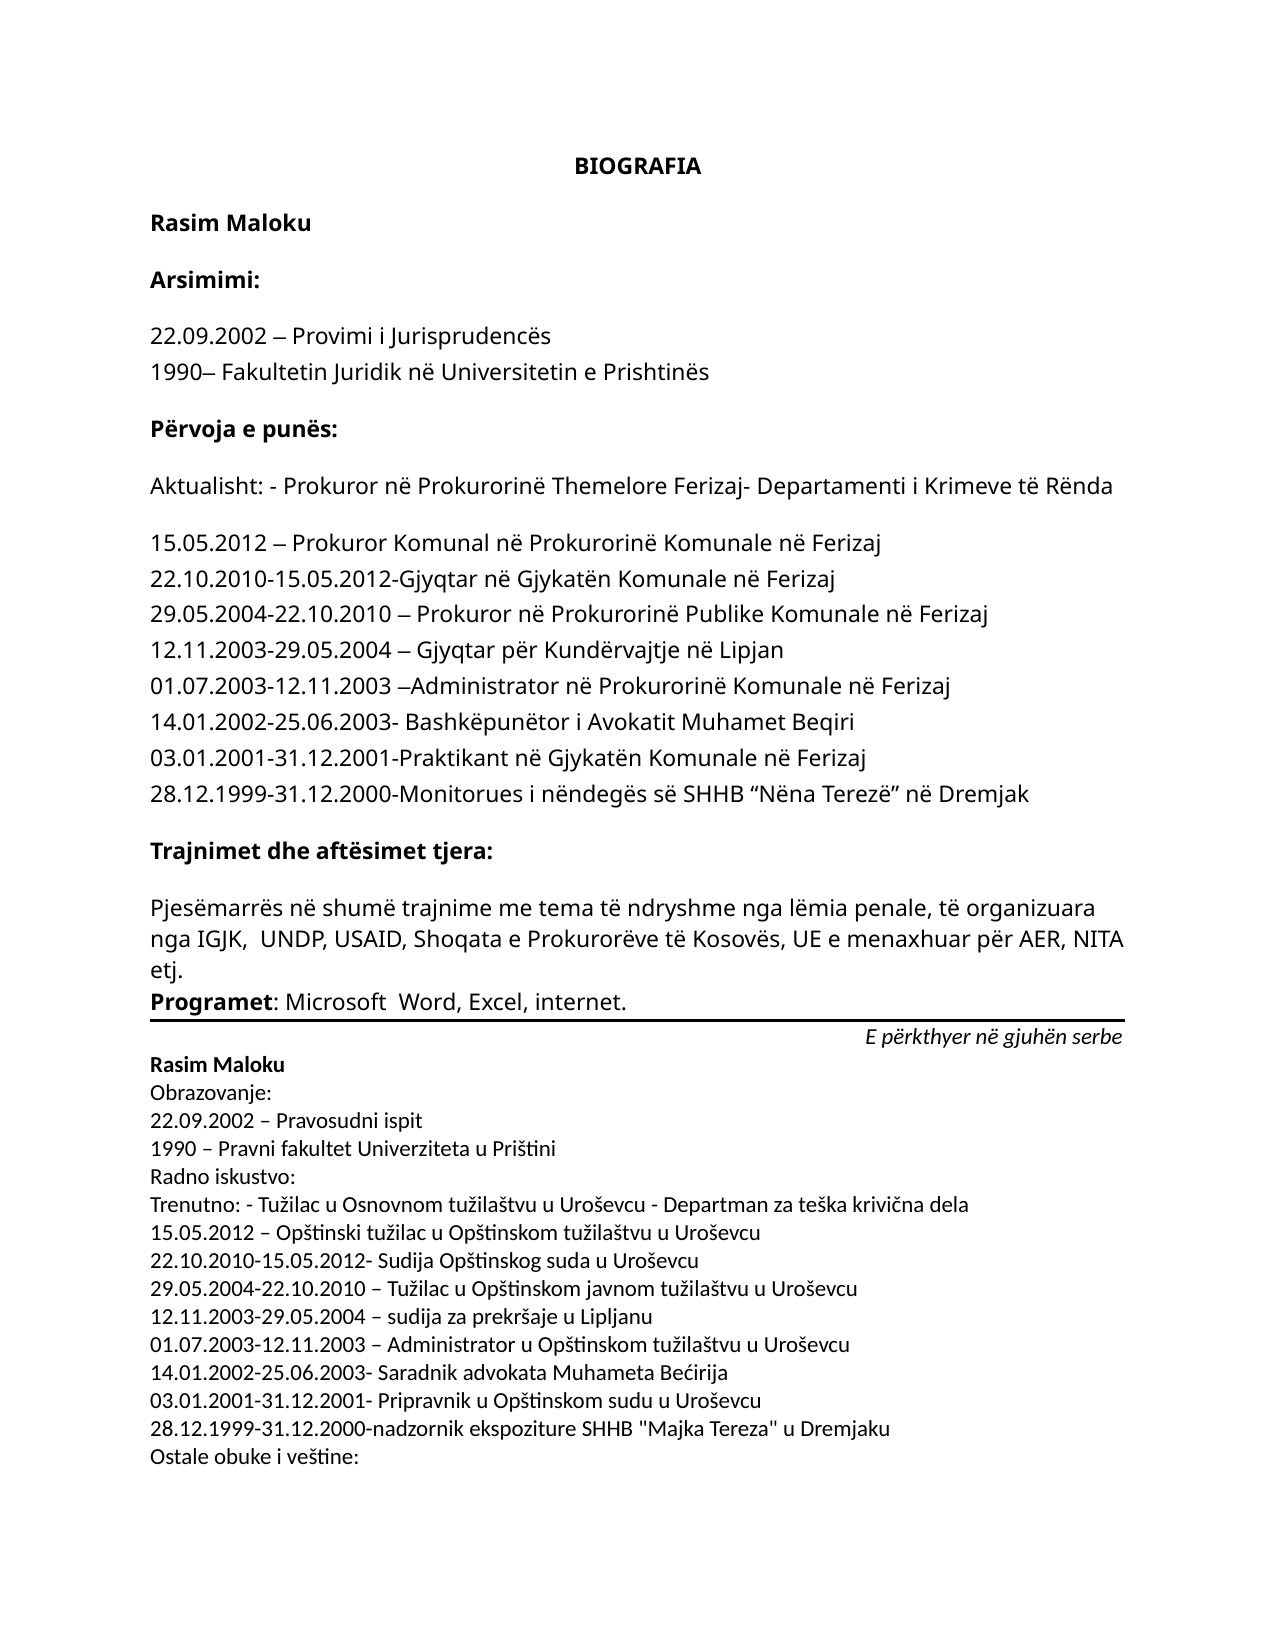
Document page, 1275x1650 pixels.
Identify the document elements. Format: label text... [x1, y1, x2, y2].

text 1990 – Pravni fakultet Univerziteta u Prištini [150, 1134, 1125, 1162]
text Trenutno: - Tužilac u Osnovnom tužilaštvu u Uroševcu - Departman za teška krivična dela [150, 1190, 1125, 1218]
text 14.01.2002-25.06.2003- Saradnik advokata Muhameta Bećirija [150, 1358, 1125, 1386]
text Pjesëmarrës në shumë trajnime me tema të ndryshme nga lëmia penale, të organizuara nga IGJK, UNDP, USAID, Shoqata e Prokurorëve të Kosovës, UE e menaxhuar për AER, NITA etj. Programet: Microsoft Word, Excel, internet. [150, 892, 1125, 1019]
text 01.07.2003-12.11.2003 – Administrator u Opštinskom tužilaštvu u Uroševcu [150, 1330, 1125, 1358]
text Ostale obuke i veštine: [150, 1442, 1125, 1470]
text 15.05.2012 – Opštinski tužilac u Opštinskom tužilaštvu u Uroševcu [150, 1218, 1125, 1246]
text 29.05.2004-22.10.2010 – Tužilac u Opštinskom javnom tužilaštvu u Uroševcu [150, 1274, 1125, 1302]
text Radno iskustvo: [150, 1162, 1125, 1190]
text Obrazovanje: [150, 1078, 1125, 1106]
text Rasim Maloku [150, 207, 1125, 238]
text Rasim Maloku [150, 1050, 1125, 1078]
text 22.09.2002 – Provimi i Jurisprudencës 1990– Fakultetin Juridik në Universitetin e Prishtinës [150, 320, 1125, 387]
text 22.10.2010-15.05.2012- Sudija Opštinskog suda u Uroševcu [150, 1246, 1125, 1274]
text 12.11.2003-29.05.2004 – sudija za prekršaje u Lipljanu [150, 1302, 1125, 1330]
text Përvoja e punës: [150, 413, 1125, 444]
text Arsimimi: [150, 263, 1125, 295]
text BIOGRAFIA [150, 150, 1125, 181]
text 03.01.2001-31.12.2001- Pripravnik u Opštinskom sudu u Uroševcu [150, 1386, 1125, 1414]
text 28.12.1999-31.12.2000-nadzornik ekspoziture SHHB "Majka Tereza" u Dremjaku [150, 1414, 1125, 1442]
text 22.09.2002 – Pravosudni ispit [150, 1106, 1125, 1134]
text 15.05.2012 – Prokuror Komunal në Prokurorinë Komunale në Ferizaj 22.10.2010-15.05.2012-Gjyqtar në Gjykatën Komunale në Ferizaj 29.05.2004-22.10.2010 – Prokuror në Prokurorinë Publike Komunale në Ferizaj 12.11.2003-29.05.2004 – Gjyqtar për Kundërvajtje në Lipjan 01.07.2003-12.11.2003 –Administrator në Prokurorinë Komunale në Ferizaj 14.01.2002-25.06.2003- Bashkëpunëtor i Avokatit Muhamet Beqiri 03.01.2001-31.12.2001-Praktikant në Gjykatën Komunale në Ferizaj 28.12.1999-31.12.2000-Monitorues i nëndegës së SHHB “Nëna Terezë” në Dremjak [150, 527, 1125, 809]
text Trajnimet dhe aftësimet tjera: [150, 835, 1125, 866]
text Aktualisht: - Prokuror në Prokurorinë Themelore Ferizaj- Departamenti i Krimeve të Rënda [150, 470, 1125, 501]
text E përkthyer në gjuhën serbe [150, 1022, 1125, 1050]
